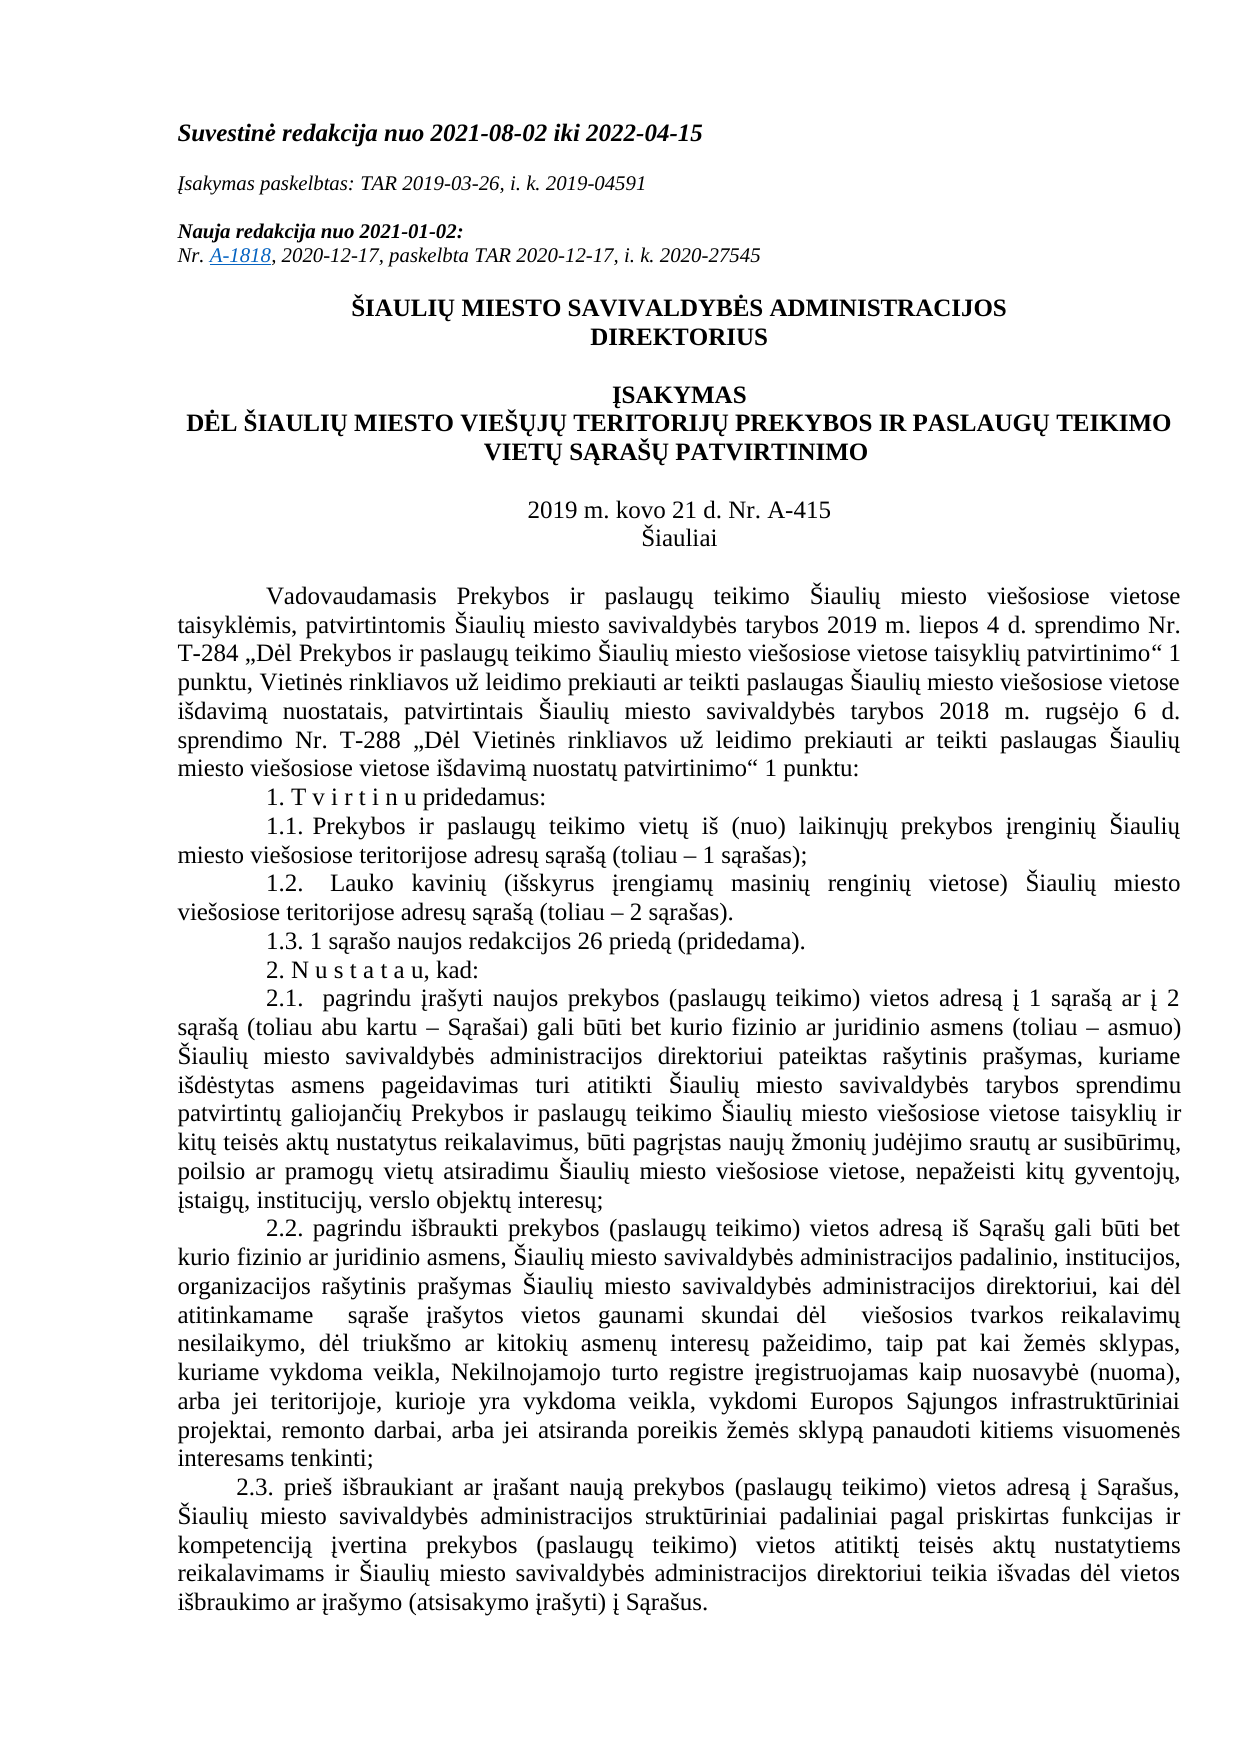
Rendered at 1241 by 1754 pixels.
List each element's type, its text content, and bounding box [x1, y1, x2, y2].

text ŠIAULIŲ MIESTO SAVIVALDYBĖS ADMINISTRACIJOS [177, 293, 1181, 322]
text Suvestinė redakcija nuo 2021-08-02 iki 2022-04-15 [177, 118, 1181, 147]
text Įsakymas paskelbtas: TAR 2019-03-26, i. k. 2019-04591 [177, 171, 1181, 195]
text Nr. A-1818, 2020-12-17, paskelbta TAR 2020-12-17, i. k. 2020-27545 [177, 243, 1181, 267]
text Nauja redakcija nuo 2021-01-02: [177, 219, 1181, 243]
text 2.3. prieš išbraukiant ar įrašant naują prekybos (paslaugų teikimo) vietos adresą į Sąrašus, Šiaulių miesto savivaldybės administracijos struktūriniai padaliniai pagal priskirtas funkcijas ir kompetenciją įvertina prekybos (paslaugų teikimo) vietos atitiktį teisės aktų nustatytiems reikalavimams ir Šiaulių miesto savivaldybės administracijos direktoriui teikia išvadas dėl vietos išbraukimo ar įrašymo (atsisakymo įrašyti) į Sąrašus. [177, 1472, 1181, 1616]
text 2. N u s t a t a u, kad: [177, 955, 1181, 983]
text Vadovaudamasis Prekybos ir paslaugų teikimo Šiaulių miesto viešosiose vietose taisyklėmis, patvirtintomis Šiaulių miesto savivaldybės tarybos 2019 m. liepos 4 d. sprendimo Nr. T-284 „Dėl Prekybos ir paslaugų teikimo Šiaulių miesto viešosiose vietose taisyklių patvirtinimo“ 1 punktu, Vietinės rinkliavos už leidimo prekiauti ar teikti paslaugas Šiaulių miesto viešosiose vietose išdavimą nuostatais, patvirtintais Šiaulių miesto savivaldybės tarybos 2018 m. rugsėjo 6 d. sprendimo Nr. T-288 „Dėl Vietinės rinkliavos už leidimo prekiauti ar teikti paslaugas Šiaulių miesto viešosiose vietose išdavimą nuostatų patvirtinimo“ 1 punktu: [177, 581, 1181, 782]
text 2.1. pagrindu įrašyti naujos prekybos (paslaugų teikimo) vietos adresą į 1 sąrašą ar į 2 sąrašą (toliau abu kartu – Sąrašai) gali būti bet kurio fizinio ar juridinio asmens (toliau – asmuo) Šiaulių miesto savivaldybės administracijos direktoriui pateiktas rašytinis prašymas, kuriame išdėstytas asmens pageidavimas turi atitikti Šiaulių miesto savivaldybės tarybos sprendimu patvirtintų galiojančių Prekybos ir paslaugų teikimo Šiaulių miesto viešosiose vietose taisyklių ir kitų teisės aktų nustatytus reikalavimus, būti pagrįstas naujų žmonių judėjimo srautų ar susibūrimų, poilsio ar pramogų vietų atsiradimu Šiaulių miesto viešosiose vietose, nepažeisti kitų gyventojų, įstaigų, institucijų, verslo objektų interesų; [177, 983, 1181, 1213]
text 1.3. 1 sąrašo naujos redakcijos 26 priedą (pridedama). [177, 926, 1181, 955]
text ĮSAKYMAS [177, 380, 1181, 408]
text 1.1. Prekybos ir paslaugų teikimo vietų iš (nuo) laikinųjų prekybos įrenginių Šiaulių miesto viešosiose teritorijose adresų sąrašą (toliau – 1 sąrašas); [177, 811, 1181, 868]
text 1.2. Lauko kavinių (išskyrus įrengiamų masinių renginių vietose) Šiaulių miesto viešosiose teritorijose adresų sąrašą (toliau – 2 sąrašas). [177, 868, 1181, 926]
text 2.2. pagrindu išbraukti prekybos (paslaugų teikimo) vietos adresą iš Sąrašų gali būti bet kurio fizinio ar juridinio asmens, Šiaulių miesto savivaldybės administracijos padalinio, institucijos, organizacijos rašytinis prašymas Šiaulių miesto savivaldybės administracijos direktoriui, kai dėl atitinkamame sąraše įrašytos vietos gaunami skundai dėl viešosios tvarkos reikalavimų nesilaikymo, dėl triukšmo ar kitokių asmenų interesų pažeidimo, taip pat kai žemės sklypas, kuriame vykdoma veikla, Nekilnojamojo turto registre įregistruojamas kaip nuosavybė (nuoma), arba jei teritorijoje, kurioje yra vykdoma veikla, vykdomi Europos Sąjungos infrastruktūriniai projektai, remonto darbai, arba jei atsiranda poreikis žemės sklypą panaudoti kitiems visuomenės interesams tenkinti; [177, 1213, 1181, 1472]
text 1. T v i r t i n u pridedamus: [177, 782, 1181, 811]
text 2019 m. kovo 21 d. Nr. A-415 [177, 495, 1181, 523]
text Šiauliai [177, 523, 1181, 552]
text DIREKTORIUS [177, 322, 1181, 351]
text DĖL ŠIAULIŲ MIESTO VIEŠŲJŲ TERITORIJŲ PREKYBOS IR PASLAUGŲ TEIKIMO VIETŲ SĄRAŠŲ PATVIRTINIMO [177, 408, 1181, 466]
